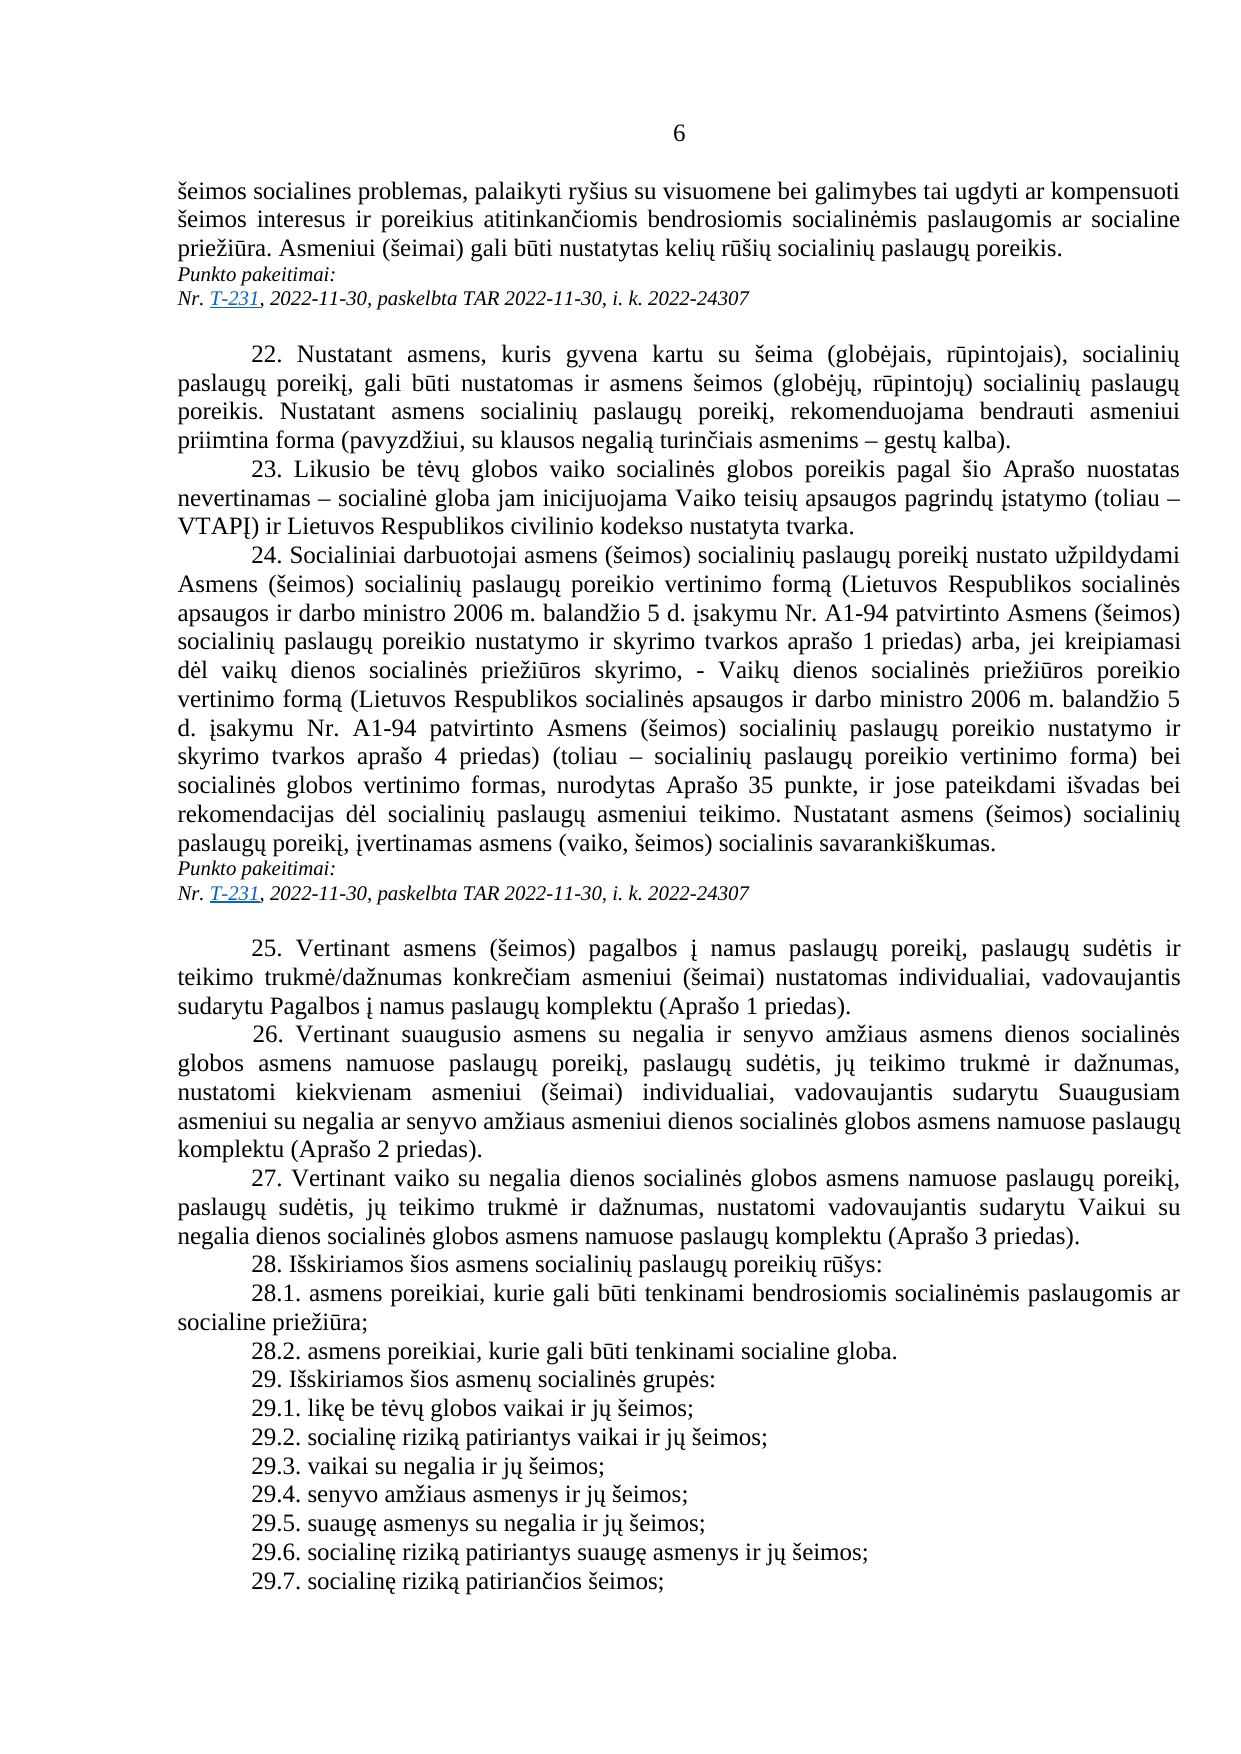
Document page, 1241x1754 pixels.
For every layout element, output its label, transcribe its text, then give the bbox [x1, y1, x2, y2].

text 29. Išskiriamos šios asmenų socialinės grupės: [177, 1364, 1181, 1393]
text 22. Nustatant asmens, kuris gyvena kartu su šeima (globėjais, rūpintojais), socialinių paslaugų poreikį, gali būti nustatomas ir asmens šeimos (globėjų, rūpintojų) socialinių paslaugų poreikis. Nustatant asmens socialinių paslaugų poreikį, rekomenduojama bendrauti asmeniui priimtina forma (pavyzdžiui, su klausos negalią turinčiais asmenims – gestų kalba). [177, 339, 1181, 454]
text 24. Socialiniai darbuotojai asmens (šeimos) socialinių paslaugų poreikį nustato užpildydami Asmens (šeimos) socialinių paslaugų poreikio vertinimo formą (Lietuvos Respublikos socialinės apsaugos ir darbo ministro 2006 m. balandžio 5 d. įsakymu Nr. A1-94 patvirtinto Asmens (šeimos) socialinių paslaugų poreikio nustatymo ir skyrimo tvarkos aprašo 1 priedas) arba, jei kreipiamasi dėl vaikų dienos socialinės priežiūros skyrimo, - Vaikų dienos socialinės priežiūros poreikio vertinimo formą (Lietuvos Respublikos socialinės apsaugos ir darbo ministro 2006 m. balandžio 5 d. įsakymu Nr. A1-94 patvirtinto Asmens (šeimos) socialinių paslaugų poreikio nustatymo ir skyrimo tvarkos aprašo 4 priedas) (toliau – socialinių paslaugų poreikio vertinimo forma) bei socialinės globos vertinimo formas, nurodytas Aprašo 35 punkte, ir jose pateikdami išvadas bei rekomendacijas dėl socialinių paslaugų asmeniui teikimo. Nustatant asmens (šeimos) socialinių paslaugų poreikį, įvertinamas asmens (vaiko, šeimos) socialinis savarankiškumas. [177, 540, 1181, 856]
text 29.5. suaugę asmenys su negalia ir jų šeimos; [177, 1508, 1181, 1537]
text 25. Vertinant asmens (šeimos) pagalbos į namus paslaugų poreikį, paslaugų sudėtis ir teikimo trukmė/dažnumas konkrečiam asmeniui (šeimai) nustatomas individualiai, vadovaujantis sudarytu Pagalbos į namus paslaugų komplektu (Aprašo 1 priedas). [177, 933, 1181, 1019]
text 26. Vertinant suaugusio asmens su negalia ir senyvo amžiaus asmens dienos socialinės globos asmens namuose paslaugų poreikį, paslaugų sudėtis, jų teikimo trukmė ir dažnumas, nustatomi kiekvienam asmeniui (šeimai) individualiai, vadovaujantis sudarytu Suaugusiam asmeniui su negalia ar senyvo amžiaus asmeniui dienos socialinės globos asmens namuose paslaugų komplektu (Aprašo 2 priedas). [177, 1019, 1181, 1163]
text 29.7. socialinę riziką patiriančios šeimos; [177, 1566, 1181, 1594]
text 29.2. socialinę riziką patiriantys vaikai ir jų šeimos; [177, 1422, 1181, 1451]
text 28.2. asmens poreikiai, kurie gali būti tenkinami socialine globa. [177, 1336, 1181, 1364]
text 29.4. senyvo amžiaus asmenys ir jų šeimos; [177, 1479, 1181, 1508]
text 29.3. vaikai su negalia ir jų šeimos; [177, 1451, 1181, 1479]
text 28.1. asmens poreikiai, kurie gali būti tenkinami bendrosiomis socialinėmis paslaugomis ar socialine priežiūra; [177, 1278, 1181, 1336]
text šeimos socialines problemas, palaikyti ryšius su visuomene bei galimybes tai ugdyti ar kompensuoti šeimos interesus ir poreikius atitinkančiomis bendrosiomis socialinėmis paslaugomis ar socialine priežiūra. Asmeniui (šeimai) gali būti nustatytas kelių rūšių socialinių paslaugų poreikis. [177, 176, 1181, 262]
text 23. Likusio be tėvų globos vaiko socialinės globos poreikis pagal šio Aprašo nuostatas nevertinamas – socialinė globa jam inicijuojama Vaiko teisių apsaugos pagrindų įstatymo (toliau – VTAPĮ) ir Lietuvos Respublikos civilinio kodekso nustatyta tvarka. [177, 454, 1181, 540]
text Punkto pakeitimai: [177, 856, 1181, 880]
text Punkto pakeitimai: [177, 262, 1181, 286]
text Nr. T-231, 2022-11-30, paskelbta TAR 2022-11-30, i. k. 2022-24307 [177, 880, 1181, 904]
text 27. Vertinant vaiko su negalia dienos socialinės globos asmens namuose paslaugų poreikį, paslaugų sudėtis, jų teikimo trukmė ir dažnumas, nustatomi vadovaujantis sudarytu Vaikui su negalia dienos socialinės globos asmens namuose paslaugų komplektu (Aprašo 3 priedas). [177, 1163, 1181, 1249]
text Nr. T-231, 2022-11-30, paskelbta TAR 2022-11-30, i. k. 2022-24307 [177, 286, 1181, 310]
text 28. Išskiriamos šios asmens socialinių paslaugų poreikių rūšys: [177, 1249, 1181, 1278]
text 29.1. likę be tėvų globos vaikai ir jų šeimos; [177, 1393, 1181, 1422]
text 29.6. socialinę riziką patiriantys suaugę asmenys ir jų šeimos; [177, 1537, 1181, 1566]
